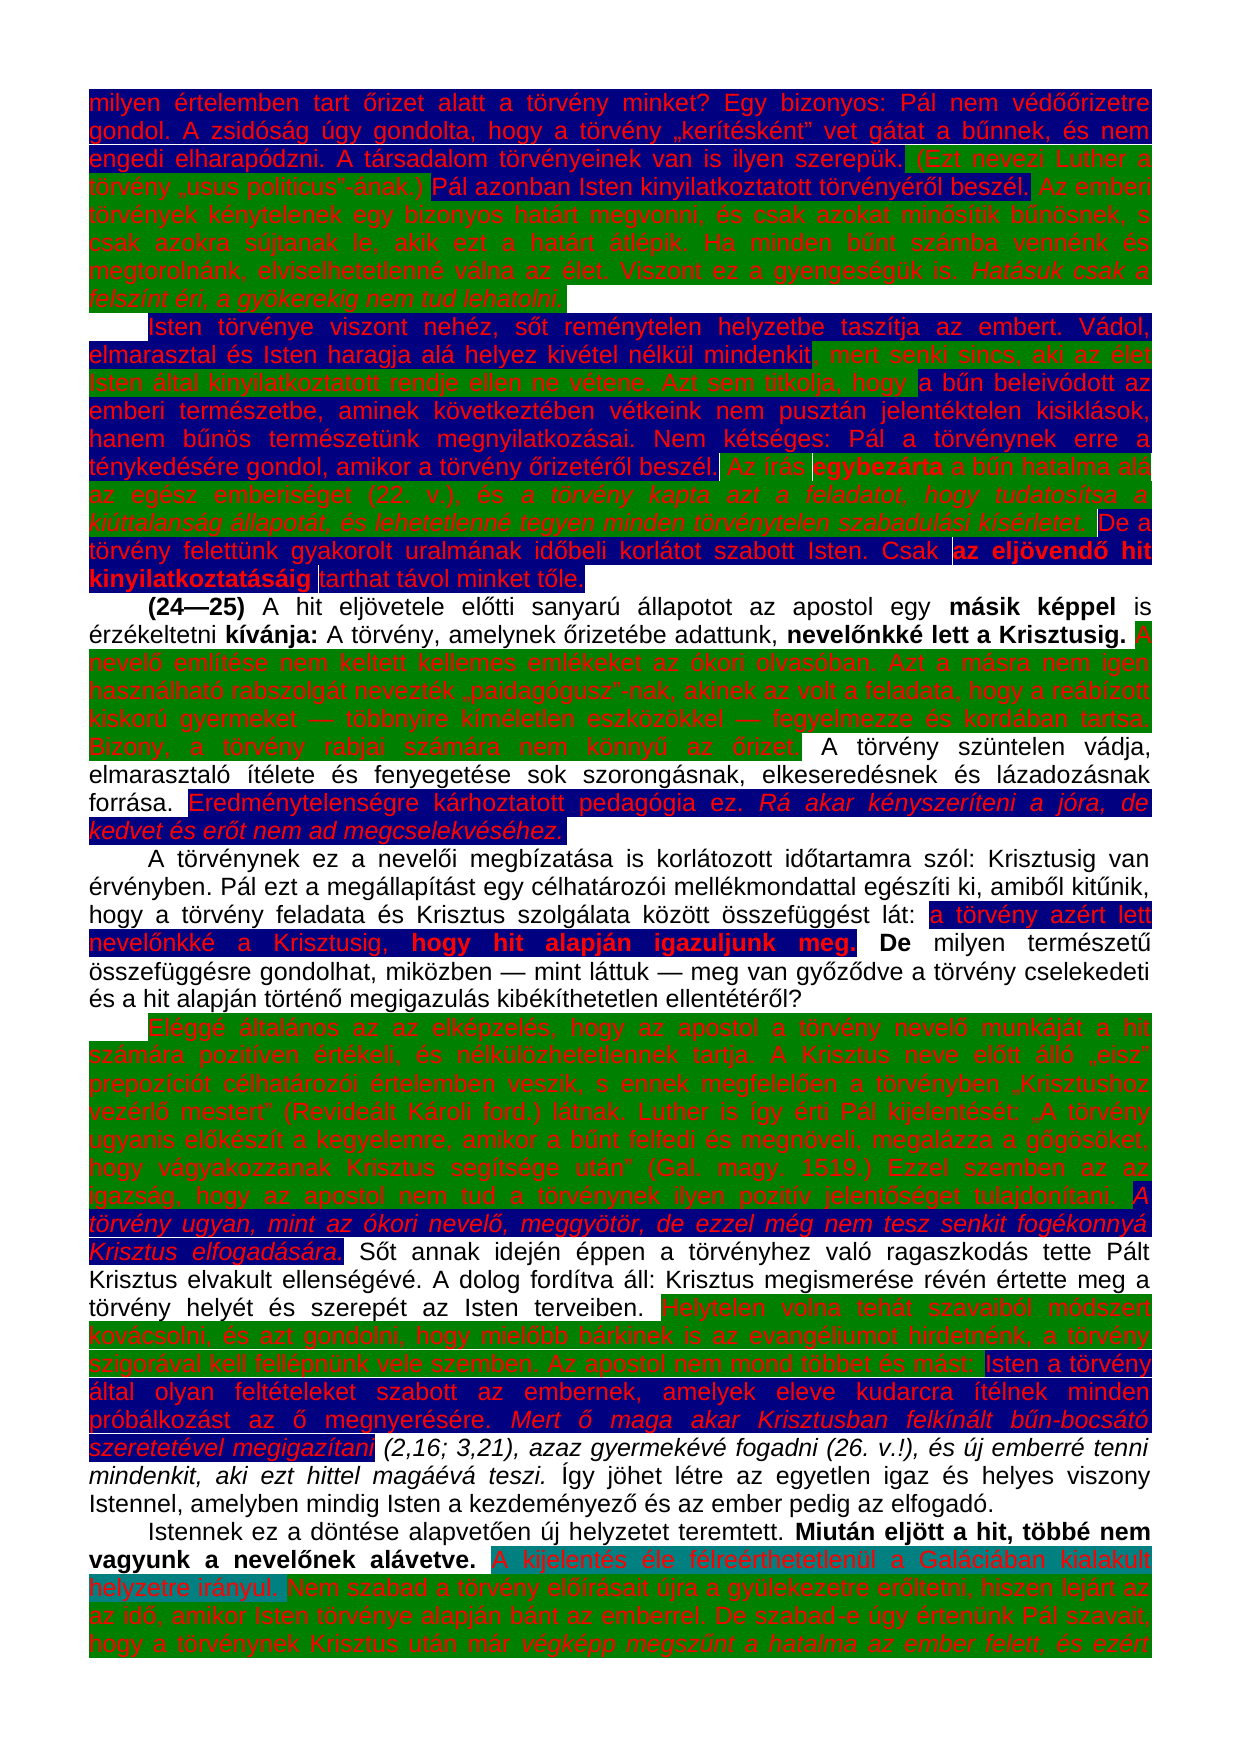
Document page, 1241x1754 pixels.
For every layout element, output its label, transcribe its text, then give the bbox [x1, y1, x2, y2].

text Isten törvénye viszont nehéz, sőt reménytelen helyzetbe taszítja az embert. Vádol, elmarasztal és Isten haragja alá helyez kivétel nélkül mindenkit, mert senki sincs, aki az élet Isten által kinyilatkoztatott rendje ellen ne vétene. Azt sem titkolja, hogy a bűn beleivódott az emberi természetbe, aminek következtében vétkeink nem pusztán jelentéktelen kisiklások, hanem bűnös természetünk megnyilatkozásai. Nem kétséges: Pál a törvénynek erre a ténykedésére gondol, amikor a törvény őrizetéről beszél. Az írás egybezárta a bűn hatalma alá az egész emberiséget (22. v.), és a törvény kapta azt a feladatot, hogy tudatosítsa a kiúttalanság állapotát, és lehetetlenné tegyen minden törvénytelen szabadulási kísérletet. De a törvény felettünk gyakorolt uralmának időbeli korlátot szabott Isten. Csak az eljövendő hit kinyilatkoztatásáig tarthat távol minket tőle. [88, 313, 1152, 593]
text A törvénynek ez a nevelői megbízatása is korlátozott időtartamra szól: Krisztusig van érvényben. Pál ezt a megállapítást egy célhatározói mellékmondattal egészíti ki, amiből kitűnik, hogy a törvény feladata és Krisztus szolgálata között összefüggést lát: a törvény azért lett nevelőnkké a Krisztusig, hogy hit alapján igazuljunk meg. De milyen természetű összefüggésre gondolhat, miközben — mint láttuk — meg van győződve a törvény cselekedeti és a hit alapján történő megigazulás kibékíthetetlen ellentétéről? [88, 845, 1152, 1013]
text milyen értelemben tart őrizet alatt a törvény minket? Egy bizonyos: Pál nem védőőrizetre gondol. A zsidóság úgy gondolta, hogy a törvény „kerítésként” vet gátat a bűnnek, és nem engedi elharapódzni. A társadalom törvényeinek van is ilyen szerepük. (Ezt nevezi Luther a törvény „usus politicus”-ának.) Pál azonban Isten kinyilatkoztatott törvényéről beszél. Az emberi törvények kénytelenek egy bizonyos határt megvonni, és csak azokat minősítik bűnösnek, s csak azokra sújtanak le, akik ezt a határt átlépik. Ha minden bűnt számba vennénk és megtorolnánk, elviselhetetlenné válna az élet. Viszont ez a gyengeségük is. Hatásuk csak a felszínt éri, a gyökerekig nem tud lehatolni. [88, 88, 1152, 313]
text Istennek ez a döntése alapvetően új helyzetet teremtett. Miután eljött a hit, többé nem vagyunk a nevelőnek alávetve. A kijelentés éle félreérthetetlenül a Galáciában kialakult helyzetre irányul. Nem szabad a törvény előírásait újra a gyülekezetre erőltetni, hiszen lejárt az az idő, amikor Isten törvénye alapján bánt az emberrel. De szabad‑e úgy értenünk Pál szavait, hogy a törvénynek Krisztus után már végképp megszűnt a hatalma az ember felett, és ezért [88, 1518, 1152, 1658]
text (24—25) A hit eljövetele előtti sanyarú állapotot az apostol egy másik képpel is érzékeltetni kívánja: A törvény, amelynek őrizetébe adattunk, nevelőnkké lett a Krisztusig. A nevelő említése nem keltett kellemes emlékeket az ókori olvasóban. Azt a másra nem igen használható rabszolgát nevezték „paidagógusz”-nak, akinek az volt a feladata, hogy a reábízott kiskorú gyermeket — többnyire kíméletlen eszközökkel — fegyelmezze és kordában tartsa. Bizony, a törvény rabjai számára nem könnyű az őrizet. A törvény szüntelen vádja, elmarasztaló ítélete és fenyegetése sok szorongásnak, elkeseredésnek és lázadozásnak forrása. Eredménytelenségre kárhoztatott pedagógia ez. Rá akar kényszeríteni a jóra, de kedvet és erőt nem ad megcselekvéséhez. [88, 593, 1152, 845]
text Eléggé általános az az elképzelés, hogy az apostol a törvény nevelő munkáját a hit számára pozitíven értékeli, és nélkülözhetetlennek tartja. A Krisztus neve előtt álló „eisz” prepozíciót célhatározói értelemben veszik, s ennek megfelelően a törvényben „Krisztushoz vezérlő mestert” (Revideált Károli ford.) látnak. Luther is így érti Pál kijelentését: „A törvény ugyanis előkészít a kegyelemre, amikor a bűnt felfedi és megnöveli, megalázza a gőgösöket, hogy vágyakozzanak Krisztus segítsége után” (Gal. magy. 1519.) Ezzel szemben az az igazság, hogy az apostol nem tud a törvénynek ilyen pozitív jelentőséget tulajdonítani. A törvény ugyan, mint az ókori nevelő, meggyötör, de ezzel még nem tesz senkit fogékonnyá Krisztus elfogadására. Sőt annak idején éppen a törvényhez való ragaszkodás tette Pált Krisztus elvakult ellenségévé. A dolog fordítva áll: Krisztus megismerése révén értette meg a törvény helyét és szerepét az Isten terveiben. Helytelen volna tehát szavaiból módszert kovácsolni, és azt gondolni, hogy mielőbb bárkinek is az evangéliumot hirdetnénk, a törvény szigorával kell fellépnünk vele szemben. Az apostol nem mond többet és mást: Isten a törvény által olyan feltételeket szabott az embernek, amelyek eleve kudarcra ítélnek minden próbálkozást az ő megnyerésére. Mert ő maga akar Krisztusban felkínált bűn-bocsátó szeretetével megigazítani (2,16; 3,21), azaz gyermekévé fogadni (26. v.!), és új emberré tenni mindenkit, aki ezt hittel magáévá teszi. Így jöhet létre az egyetlen igaz és helyes viszony Istennel, amelyben mindig Isten a kezdeményező és az ember pedig az elfogadó. [88, 1013, 1152, 1518]
